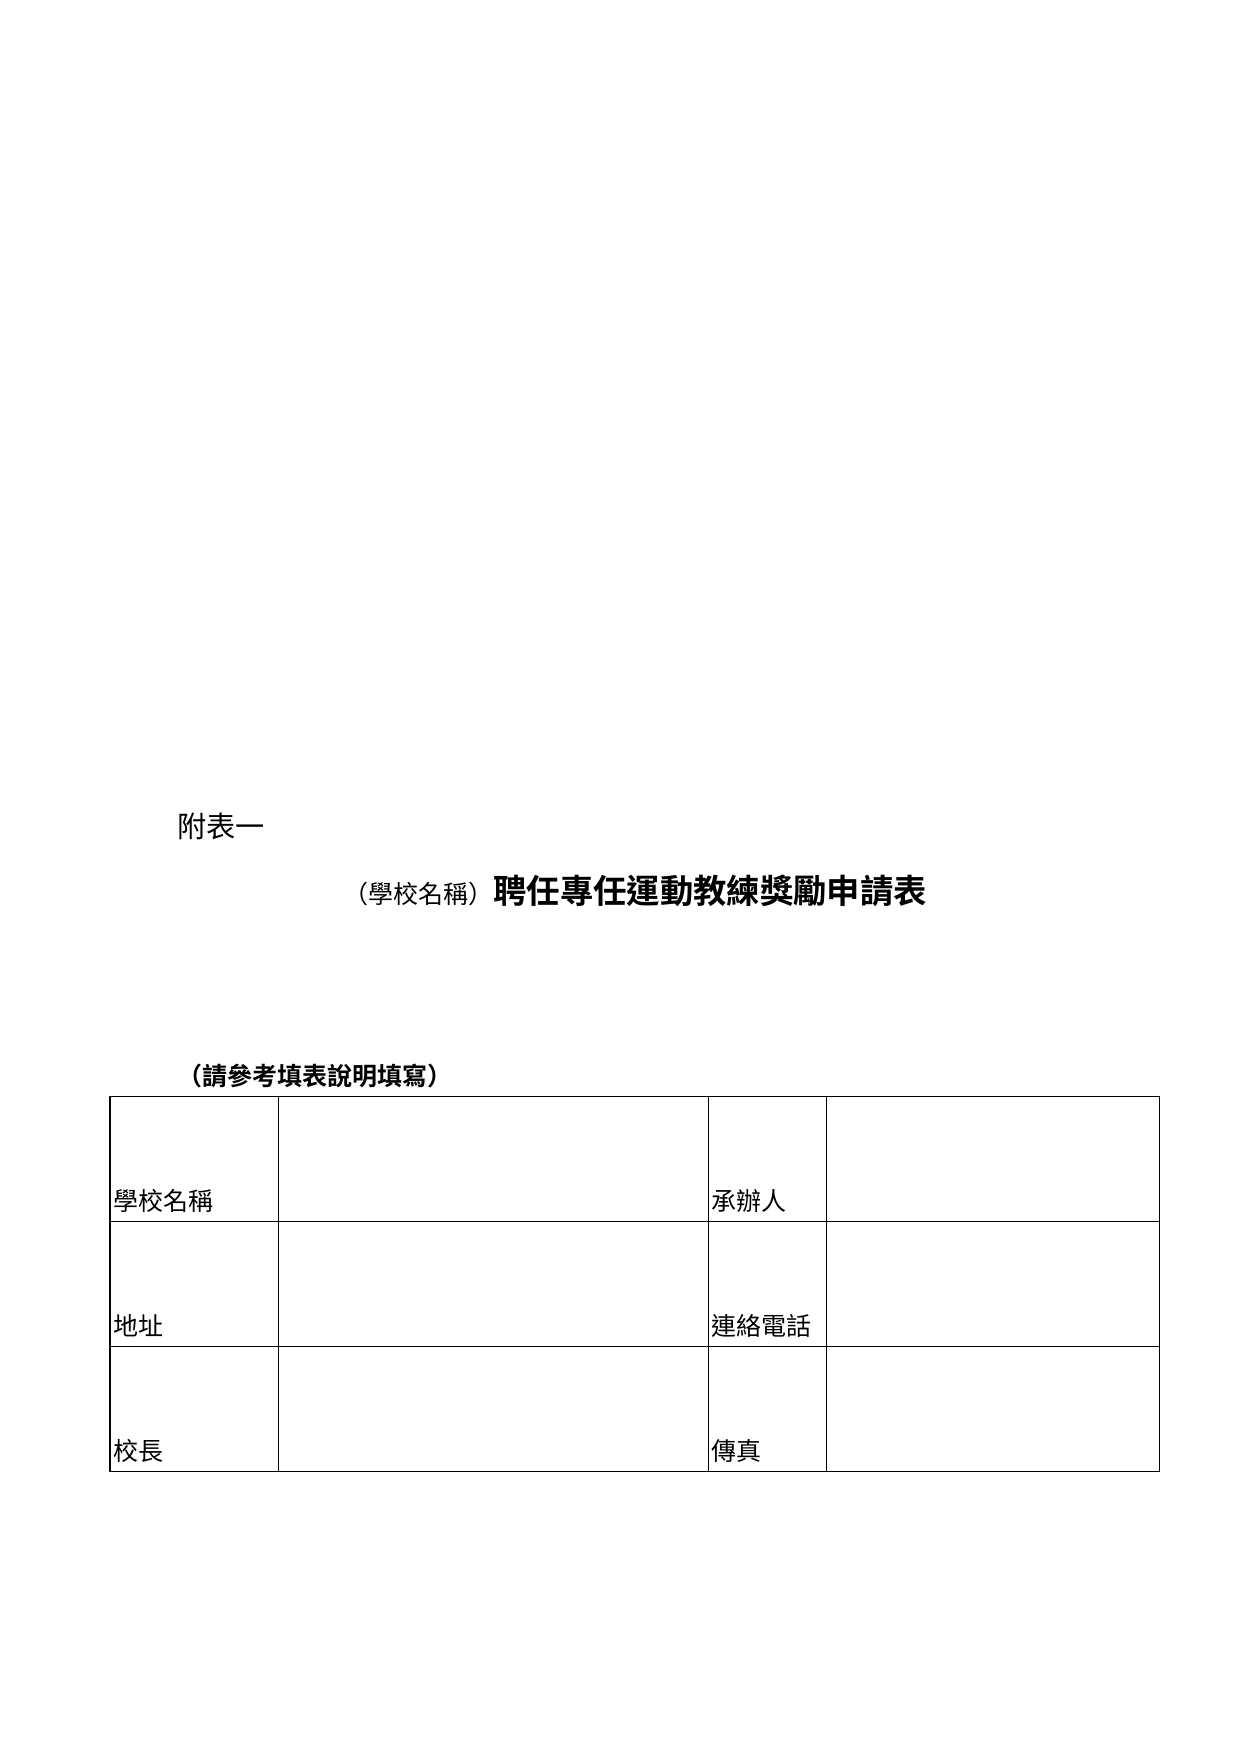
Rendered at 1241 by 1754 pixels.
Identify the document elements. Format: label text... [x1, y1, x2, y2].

table_cell [279, 1347, 708, 1471]
table_cell 校長 [111, 1347, 278, 1471]
table_header 學校名稱 [111, 1097, 278, 1221]
table_header [827, 1097, 1159, 1221]
table_cell [827, 1347, 1159, 1471]
table_cell [279, 1222, 708, 1346]
table_header 承辦人 [709, 1097, 826, 1221]
table_cell 連絡電話 [709, 1222, 826, 1346]
text 附表一 [177, 783, 1092, 846]
table_cell 傳真 [709, 1347, 826, 1471]
table_cell [827, 1222, 1159, 1346]
text （學校名稱）聘任專任運動教練獎勵申請表 [177, 864, 1092, 913]
table_header [279, 1097, 708, 1221]
table_cell 地址 [111, 1222, 278, 1346]
text （請參考填表說明填寫） [177, 1033, 1092, 1096]
